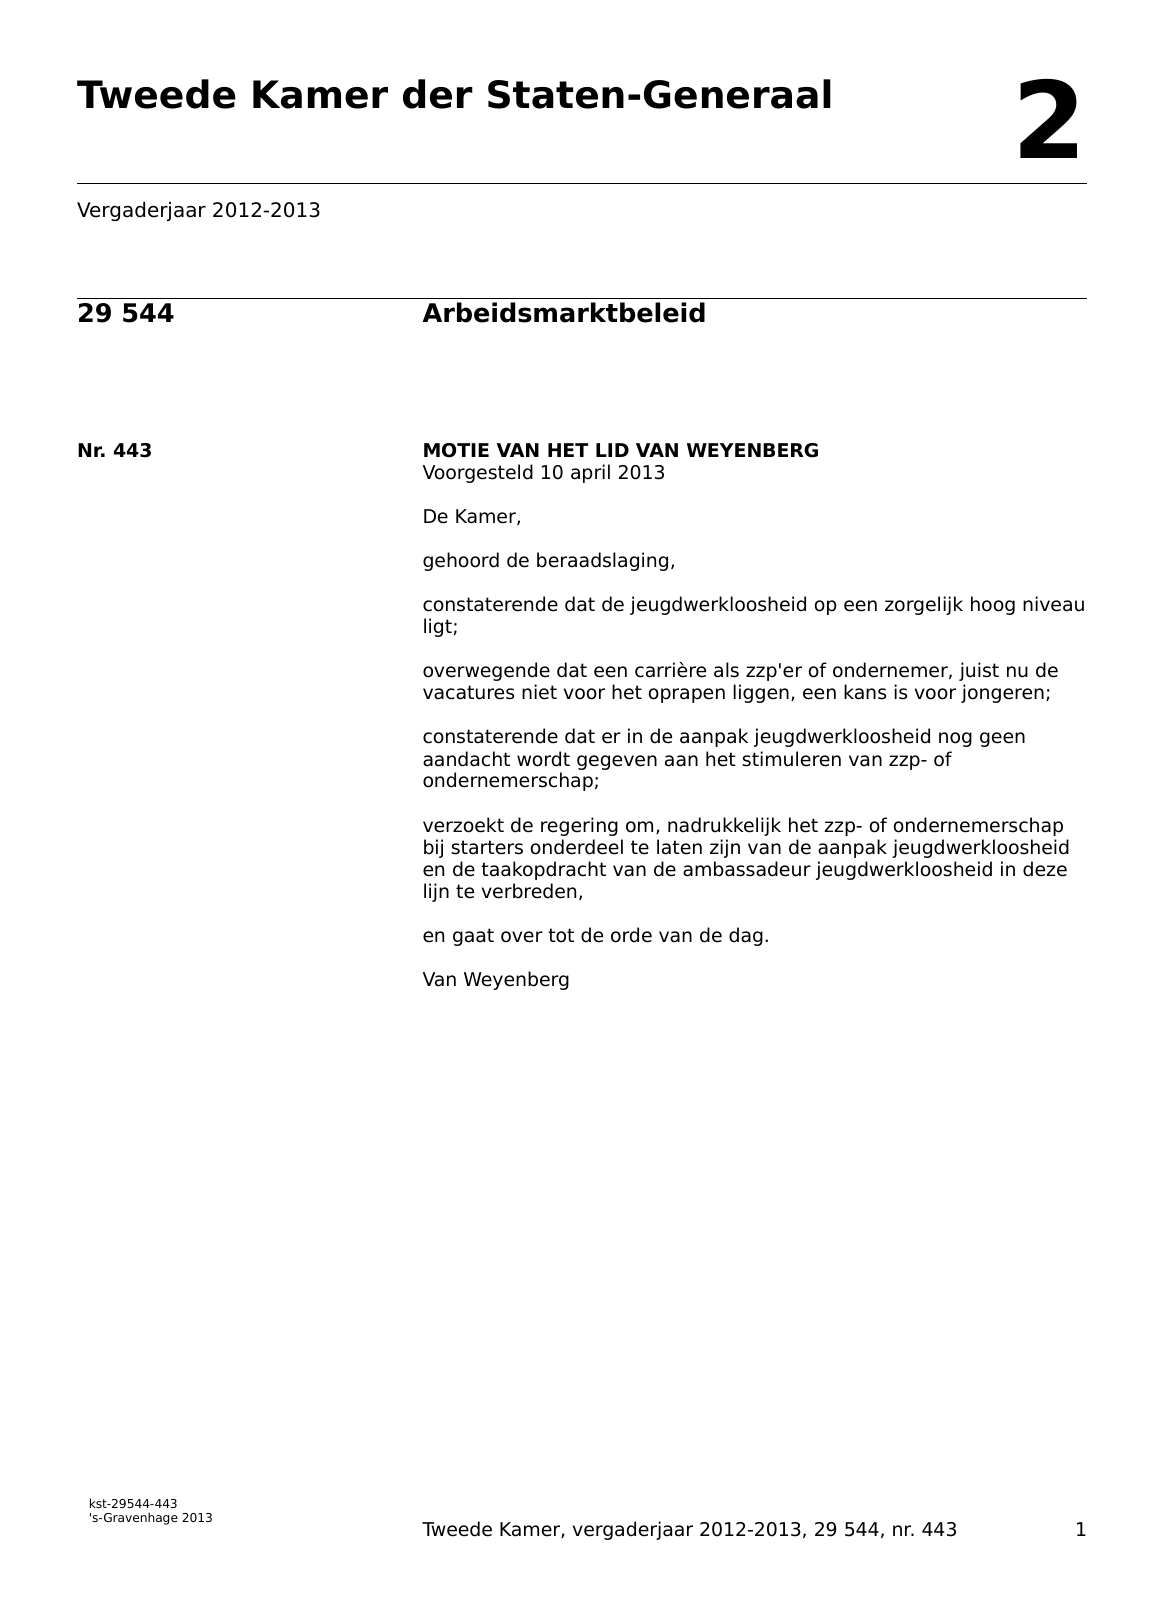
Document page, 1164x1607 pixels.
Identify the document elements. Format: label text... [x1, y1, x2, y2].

table_header 2 [886, 59, 1087, 183]
text verzoekt de regering om, nadrukkelijk het zzp- of ondernemerschap bij starters onderdeel te laten zijn van de aanpak jeugdwerkloosheid en de taakopdracht van de ambassadeur jeugdwerkloosheid in deze lijn te verbreden, [422, 814, 1087, 902]
subtitle Nr. 443 MOTIE VAN HET LID VAN WEYENBERG [77, 440, 1087, 462]
text constaterende dat de jeugdwerkloosheid op een zorgelijk hoog niveau ligt; [422, 594, 1087, 638]
subtitle 29 544 Arbeidsmarktbeleid [77, 299, 1087, 329]
text overwegende dat een carrière als zzp'er of ondernemer, juist nu de vacatures niet voor het oprapen liggen, een kans is voor jongeren; [422, 660, 1087, 704]
text Van Weyenberg [422, 969, 1087, 991]
text gehoord de beraadslaging, [422, 550, 1087, 572]
text constaterende dat er in de aanpak jeugdwerkloosheid nog geen aandacht wordt gegeven aan het stimuleren van zzp- of ondernemerschap; [422, 726, 1087, 792]
text kst-29544-443 [88, 1497, 323, 1511]
table_cell Vergaderjaar 2012-2013 [77, 184, 1087, 298]
table_header Tweede Kamer der Staten-Generaal [77, 59, 886, 183]
text 's-Gravenhage 2013 [88, 1511, 323, 1525]
text en gaat over tot de orde van de dag. [422, 925, 1087, 947]
text De Kamer, [422, 506, 1087, 528]
text Voorgesteld 10 april 2013 [422, 462, 1087, 484]
